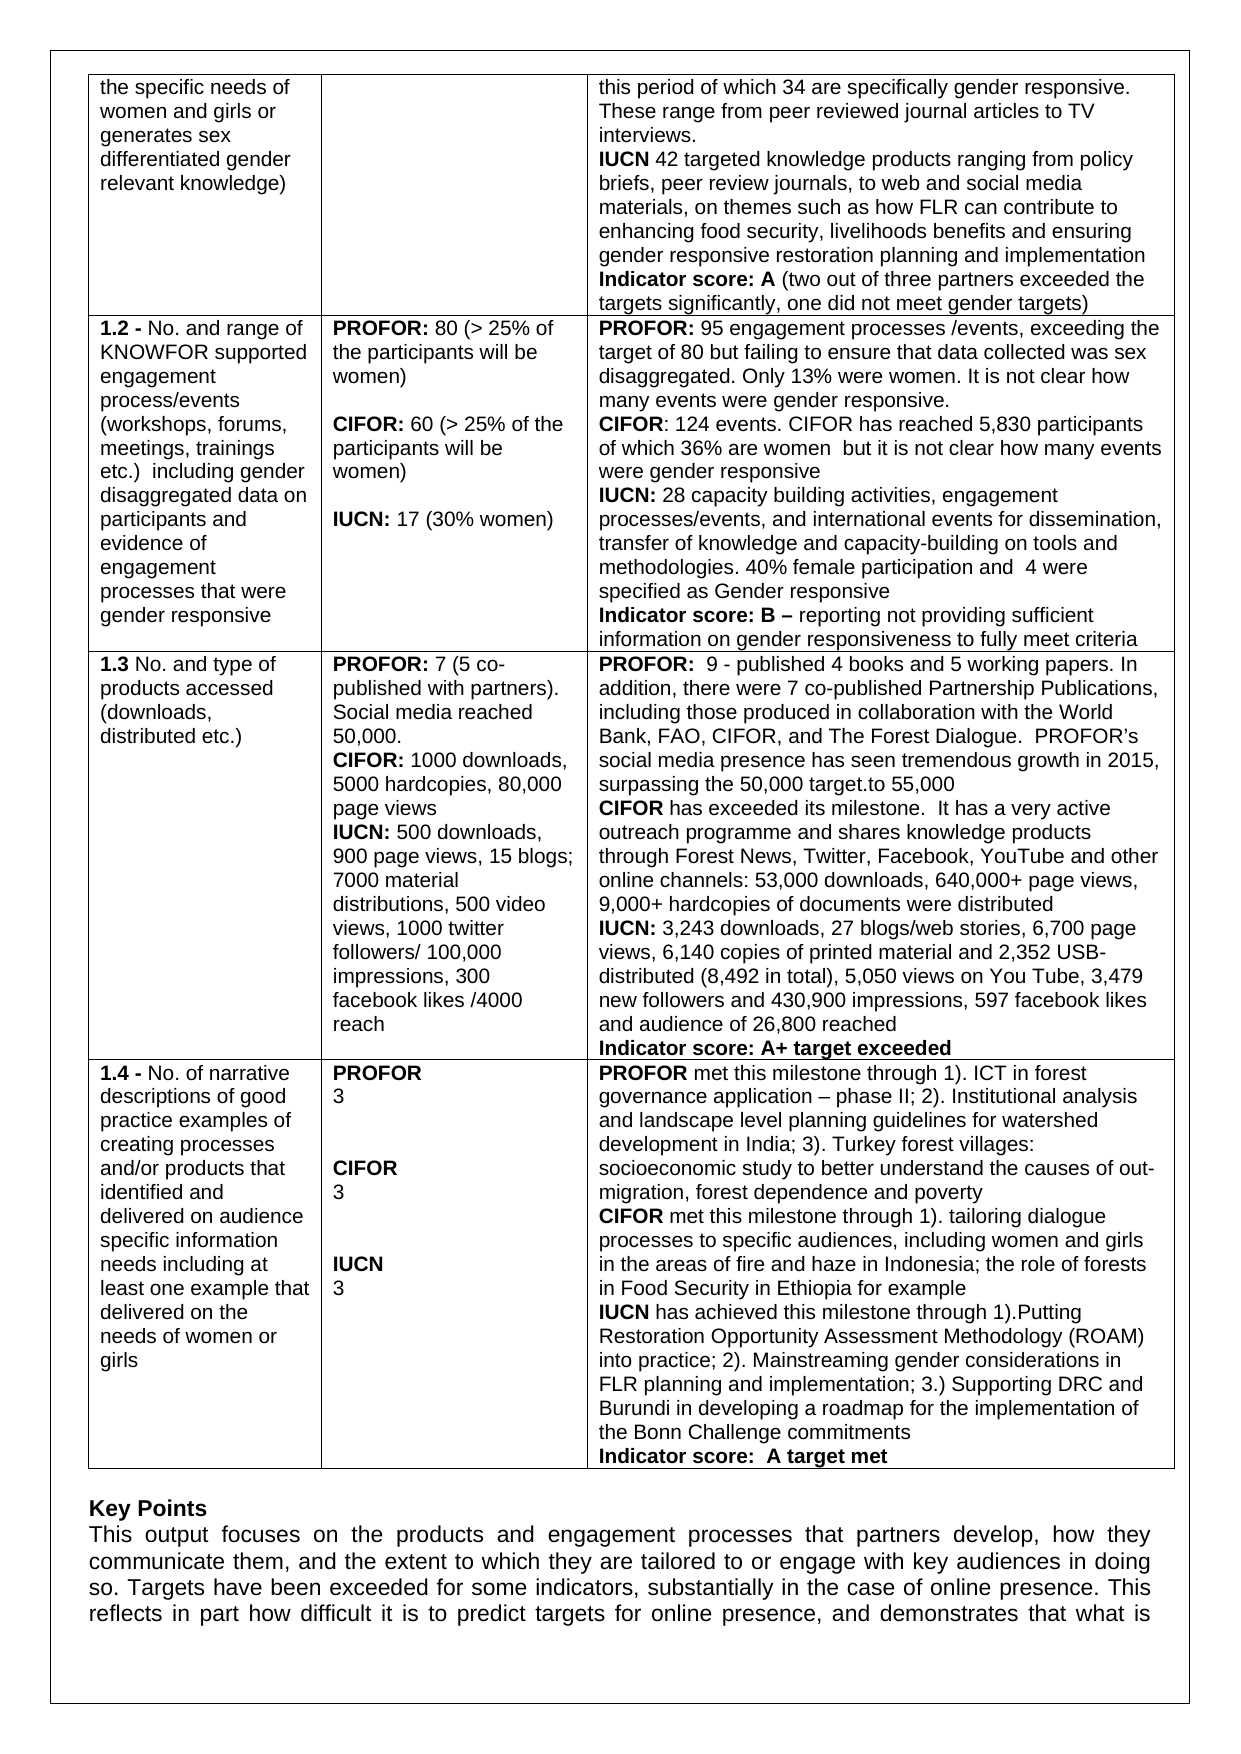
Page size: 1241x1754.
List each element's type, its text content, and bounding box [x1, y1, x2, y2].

table_cell PROFOR: 80 (> 25% of the participants will be women) CIFOR: 60 (> 25% of the participants will be women) IUCN: 17 (30% women) [322, 316, 587, 651]
text Key Points [89, 1495, 1152, 1521]
table_cell this period of which 34 are specifically gender responsive. These range from peer reviewed journal articles to TV interviews. IUCN 42 targeted knowledge products ranging from policy briefs, peer review journals, to web and social media materials, on themes such as how FLR can contribute to enhancing food security, livelihoods benefits and ensuring gender responsive restoration planning and implementation Indicator score: A (two out of three partners exceeded the targets significantly, one did not meet gender targets) [588, 75, 1174, 314]
text This output focuses on the products and engagement processes that partners develop, how they communicate them, and the extent to which they are tailored to or engage with key audiences in doing so. Targets have been exceeded for some indicators, substantially in the case of online presence. This reflects in part how difficult it is to predict targets for online presence, and demonstrates that what is [89, 1521, 1152, 1627]
table_cell the specific needs of women and girls or generates sex differentiated gender relevant knowledge) [89, 75, 321, 314]
table_cell PROFOR: 7 (5 co-published with partners). Social media reached 50,000. CIFOR: 1000 downloads, 5000 hardcopies, 80,000 page views IUCN: 500 downloads, 900 page views, 15 blogs; 7000 material distributions, 500 video views, 1000 twitter followers/ 100,000 impressions, 300 facebook likes /4000 reach [322, 652, 587, 1059]
table_cell 1.2 - No. and range of KNOWFOR supported engagement process/events (workshops, forums, meetings, trainings etc.) including gender disaggregated data on participants and evidence of engagement processes that were gender responsive [89, 316, 321, 651]
table_cell PROFOR: 9 - published 4 books and 5 working papers. In addition, there were 7 co-published Partnership Publications, including those produced in collaboration with the World Bank, FAO, CIFOR, and The Forest Dialogue. PROFOR’s social media presence has seen tremendous growth in 2015, surpassing the 50,000 target.to 55,000 CIFOR has exceeded its milestone. It has a very active outreach programme and shares knowledge products through Forest News, Twitter, Facebook, YouTube and other online channels: 53,000 downloads, 640,000+ page views, 9,000+ hardcopies of documents were distributed IUCN: 3,243 downloads, 27 blogs/web stories, 6,700 page views, 6,140 copies of printed material and 2,352 USB-distributed (8,492 in total), 5,050 views on You Tube, 3,479 new followers and 430,900 impressions, 597 facebook likes and audience of 26,800 reached Indicator score: A+ target exceeded [588, 652, 1174, 1059]
table_cell 1.4 - No. of narrative descriptions of good practice examples of creating processes and/or products that identified and delivered on audience specific information needs including at least one example that delivered on the needs of women or girls [89, 1060, 321, 1468]
table_cell PROFOR met this milestone through 1). ICT in forest governance application – phase II; 2). Institutional analysis and landscape level planning guidelines for watershed development in India; 3). Turkey forest villages: socioeconomic study to better understand the causes of out-migration, forest dependence and poverty CIFOR met this milestone through 1). tailoring dialogue processes to specific audiences, including women and girls in the areas of fire and haze in Indonesia; the role of forests in Food Security in Ethiopia for example IUCN has achieved this milestone through 1).Putting Restoration Opportunity Assessment Methodology (ROAM) into practice; 2). Mainstreaming gender considerations in FLR planning and implementation; 3.) Supporting DRC and Burundi in developing a roadmap for the implementation of the Bonn Challenge commitments Indicator score: A target met [588, 1060, 1174, 1468]
table_cell PROFOR 3 CIFOR 3 IUCN 3 [322, 1060, 587, 1468]
table_cell PROFOR: 95 engagement processes /events, exceeding the target of 80 but failing to ensure that data collected was sex disaggregated. Only 13% were women. It is not clear how many events were gender responsive. CIFOR: 124 events. CIFOR has reached 5,830 participants of which 36% are women but it is not clear how many events were gender responsive IUCN: 28 capacity building activities, engagement processes/events, and international events for dissemination, transfer of knowledge and capacity-building on tools and methodologies. 40% female participation and 4 were specified as Gender responsive Indicator score: B – reporting not providing sufficient information on gender responsiveness to fully meet criteria [588, 316, 1174, 651]
table_cell [322, 75, 587, 314]
table_cell 1.3 No. and type of products accessed (downloads, distributed etc.) [89, 652, 321, 1059]
